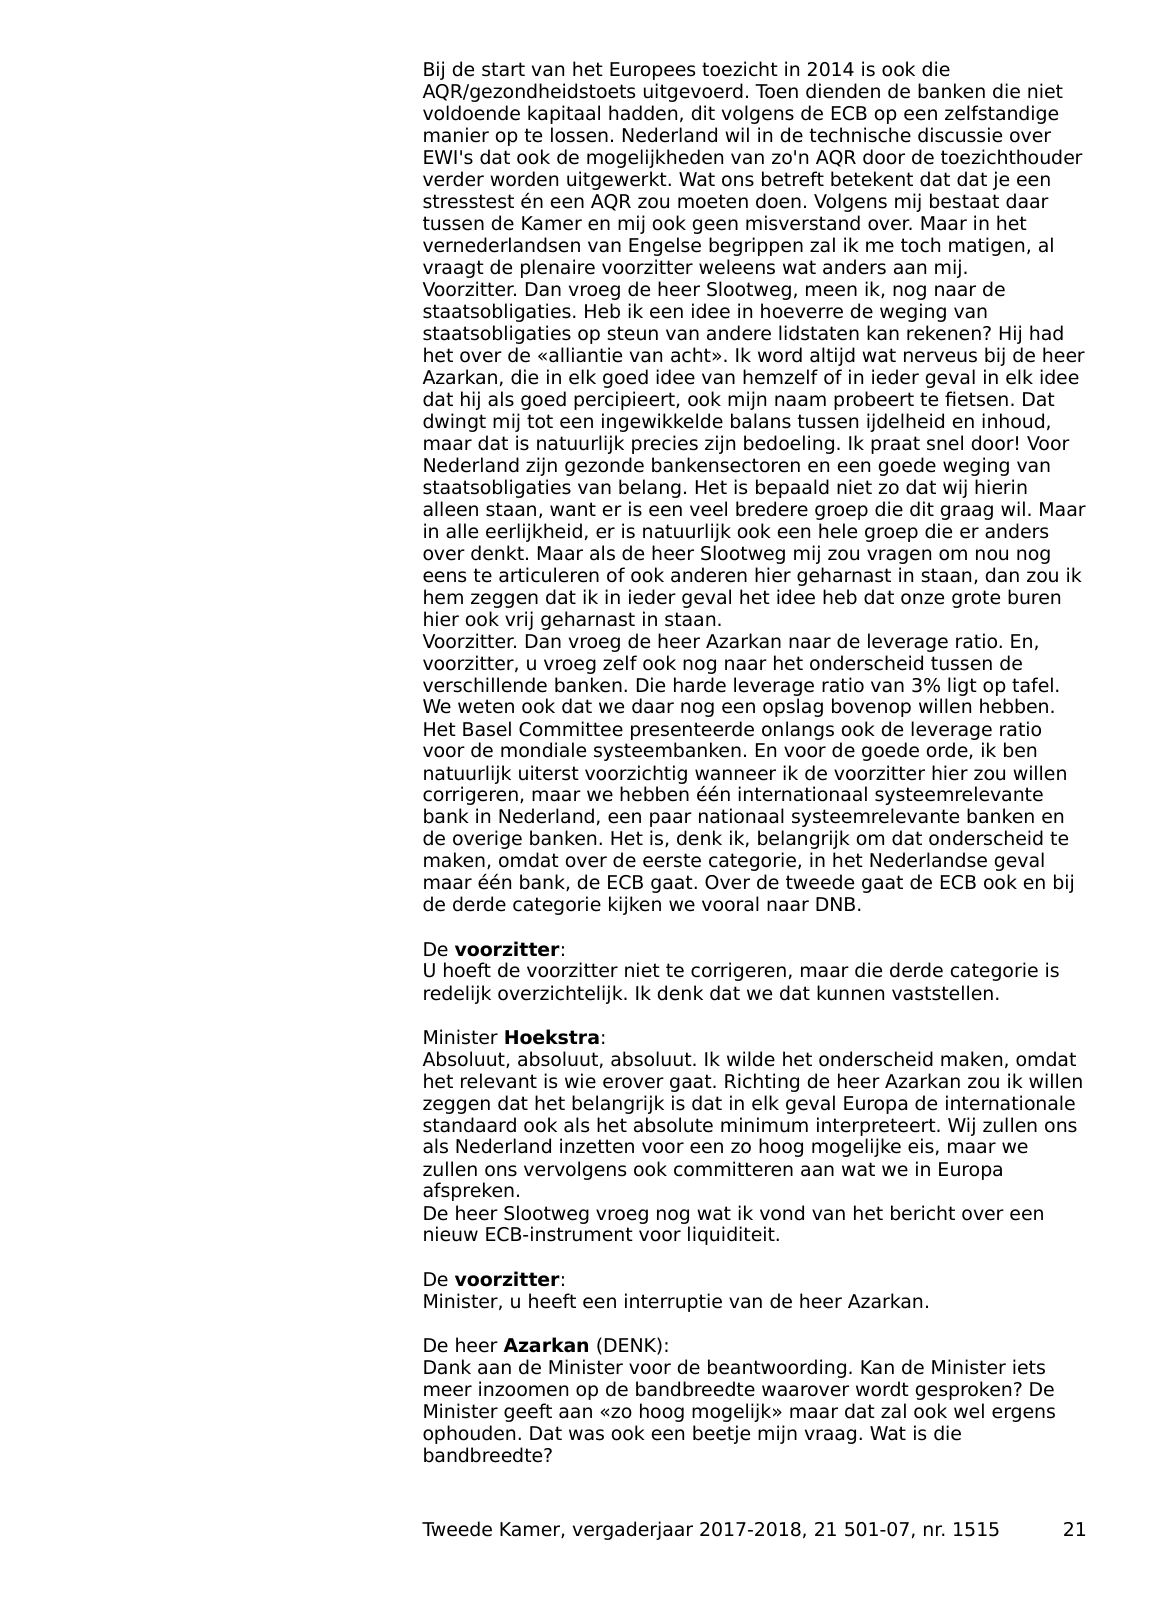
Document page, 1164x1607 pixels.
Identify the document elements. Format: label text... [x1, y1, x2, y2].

text De heer Slootweg vroeg nog wat ik vond van het bericht over een nieuw ECB-instrument voor liquiditeit. [422, 1202, 1087, 1246]
text Voorzitter. Dan vroeg de heer Slootweg, meen ik, nog naar de staatsobligaties. Heb ik een idee in hoeverre de weging van staatsobligaties op steun van andere lidstaten kan rekenen? Hij had het over de «alliantie van acht». Ik word altijd wat nerveus bij de heer Azarkan, die in elk goed idee van hemzelf of in ieder geval in elk idee dat hij als goed percipieert, ook mijn naam probeert te fietsen. Dat dwingt mij tot een ingewikkelde balans tussen ijdelheid en inhoud, maar dat is natuurlijk precies zijn bedoeling. Ik praat snel door! Voor Nederland zijn gezonde bankensectoren en een goede weging van staatsobligaties van belang. Het is bepaald niet zo dat wij hierin alleen staan, want er is een veel bredere groep die dit graag wil. Maar in alle eerlijkheid, er is natuurlijk ook een hele groep die er anders over denkt. Maar als de heer Slootweg mij zou vragen om nou nog eens te articuleren of ook anderen hier geharnast in staan, dan zou ik hem zeggen dat ik in ieder geval het idee heb dat onze grote buren hier ook vrij geharnast in staan. [422, 279, 1087, 631]
text De voorzitter: [422, 1268, 1087, 1291]
text Bij de start van het Europees toezicht in 2014 is ook die AQR/gezondheidstoets uitgevoerd. Toen dienden de banken die niet voldoende kapitaal hadden, dit volgens de ECB op een zelfstandige manier op te lossen. Nederland wil in de technische discussie over EWI's dat ook de mogelijkheden van zo'n AQR door de toezichthouder verder worden uitgewerkt. Wat ons betreft betekent dat dat je een stresstest én een AQR zou moeten doen. Volgens mij bestaat daar tussen de Kamer en mij ook geen misverstand over. Maar in het vernederlandsen van Engelse begrippen zal ik me toch matigen, al vraagt de plenaire voorzitter weleens wat anders aan mij. [422, 59, 1087, 279]
text De heer Azarkan (DENK): [422, 1335, 1087, 1357]
text Minister Hoekstra: [422, 1027, 1087, 1048]
text Dank aan de Minister voor de beantwoording. Kan de Minister iets meer inzoomen op de bandbreedte waarover wordt gesproken? De Minister geeft aan «zo hoog mogelijk» maar dat zal ook wel ergens ophouden. Dat was ook een beetje mijn vraag. Wat is die bandbreedte? [422, 1357, 1087, 1467]
text U hoeft de voorzitter niet te corrigeren, maar die derde categorie is redelijk overzichtelijk. Ik denk dat we dat kunnen vaststellen. [422, 960, 1087, 1004]
text Minister, u heeft een interruptie van de heer Azarkan. [422, 1291, 1087, 1312]
text Voorzitter. Dan vroeg de heer Azarkan naar de leverage ratio. En, voorzitter, u vroeg zelf ook nog naar het onderscheid tussen de verschillende banken. Die harde leverage ratio van 3% ligt op tafel. We weten ook dat we daar nog een opslag bovenop willen hebben. Het Basel Committee presenteerde onlangs ook de leverage ratio voor de mondiale systeembanken. En voor de goede orde, ik ben natuurlijk uiterst voorzichtig wanneer ik de voorzitter hier zou willen corrigeren, maar we hebben één internationaal systeemrelevante bank in Nederland, een paar nationaal systeemrelevante banken en de overige banken. Het is, denk ik, belangrijk om dat onderscheid te maken, omdat over de eerste categorie, in het Nederlandse geval maar één bank, de ECB gaat. Over de tweede gaat de ECB ook en bij de derde categorie kijken we vooral naar DNB. [422, 631, 1087, 916]
text Absoluut, absoluut, absoluut. Ik wilde het onderscheid maken, omdat het relevant is wie erover gaat. Richting de heer Azarkan zou ik willen zeggen dat het belangrijk is dat in elk geval Europa de internationale standaard ook als het absolute minimum interpreteert. Wij zullen ons als Nederland inzetten voor een zo hoog mogelijke eis, maar we zullen ons vervolgens ook committeren aan wat we in Europa afspreken. [422, 1048, 1087, 1202]
text De voorzitter: [422, 938, 1087, 960]
